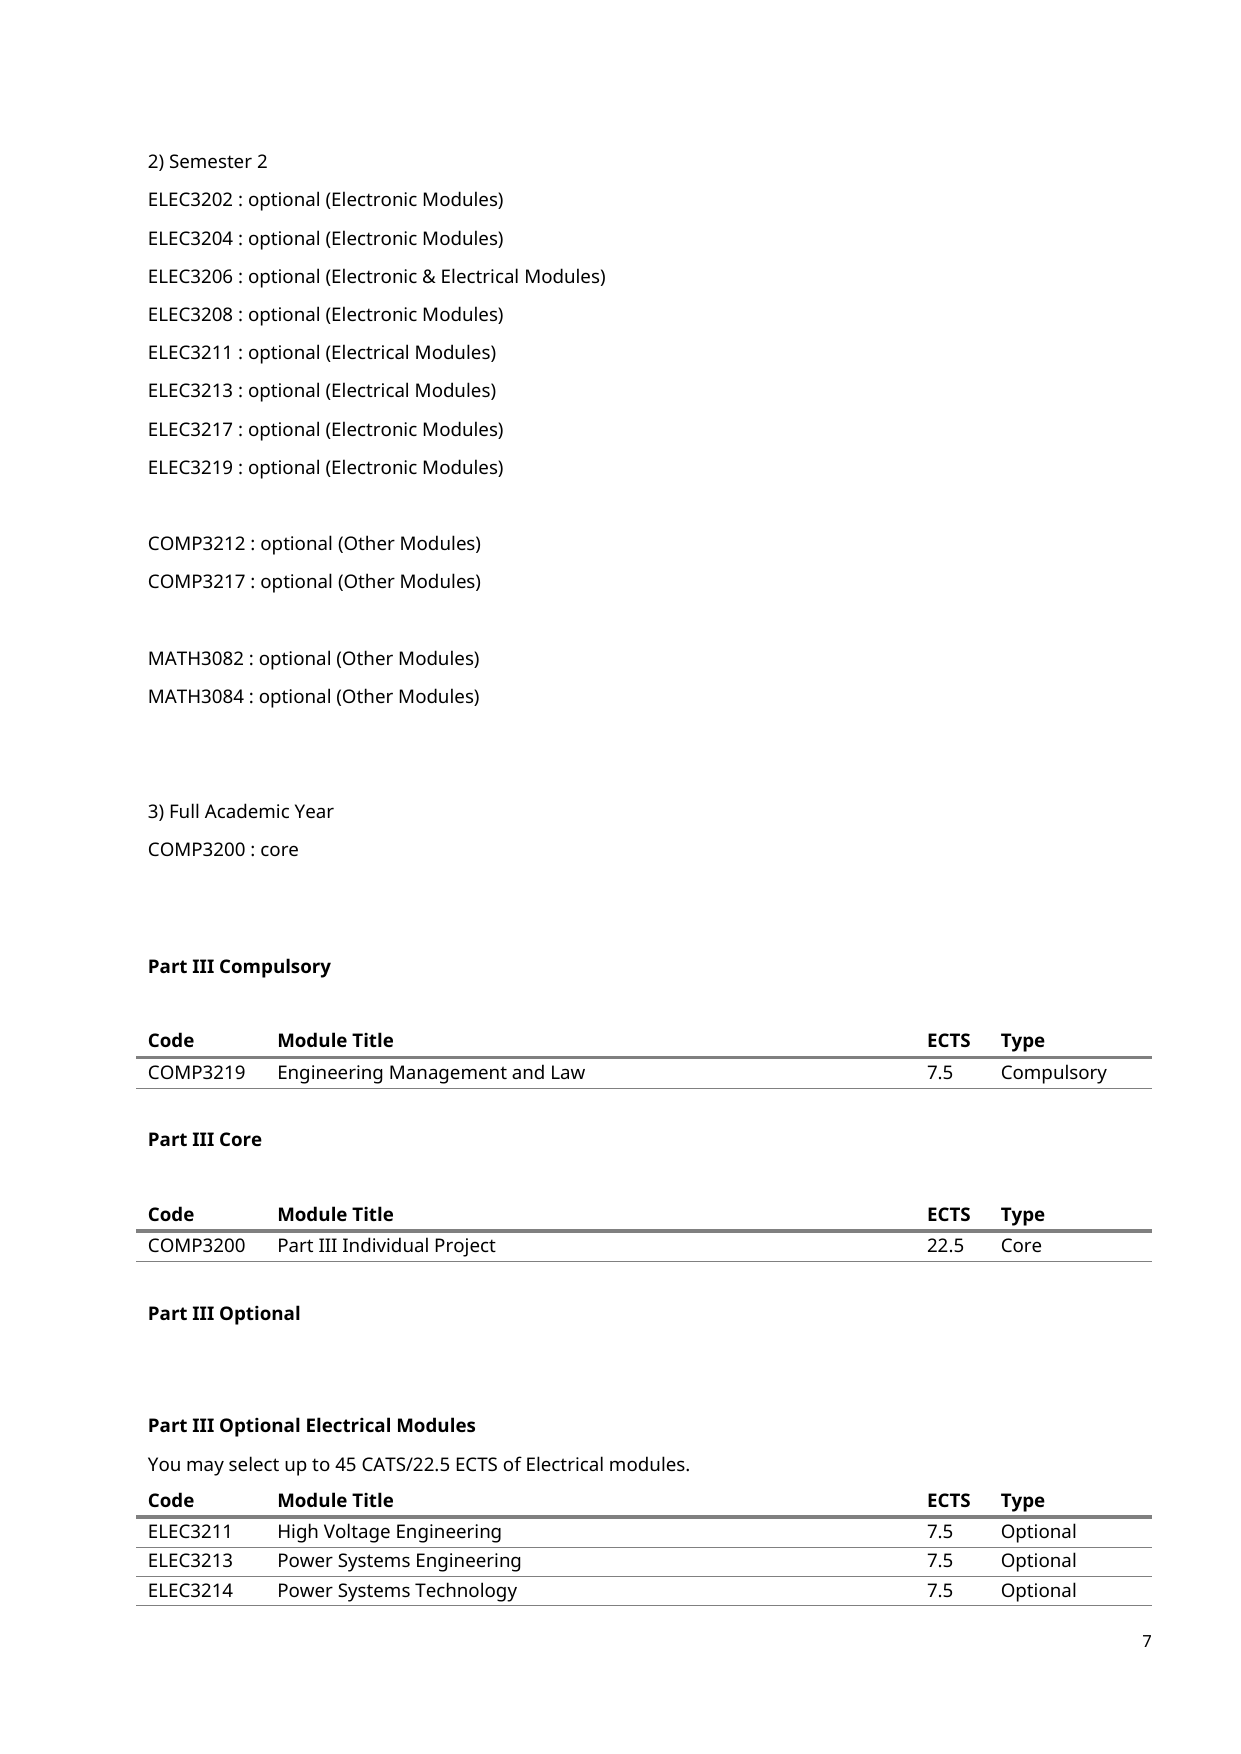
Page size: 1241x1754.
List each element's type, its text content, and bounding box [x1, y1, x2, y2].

table_cell Part III Individual Project [266, 1233, 916, 1261]
table_cell ECTS [916, 1201, 989, 1229]
table_cell ELEC3214 [136, 1577, 266, 1605]
table_cell ECTS [916, 1028, 989, 1056]
table_cell Module Title [266, 1028, 916, 1056]
table_cell Compulsory [989, 1059, 1152, 1087]
table_cell 7.5 [916, 1059, 989, 1087]
table_cell Core [989, 1233, 1152, 1261]
table_cell Part III Core [136, 1089, 1152, 1201]
table_cell 7.5 [916, 1519, 989, 1547]
table_cell Module Title [266, 1201, 916, 1229]
table_cell High Voltage Engineering [266, 1519, 916, 1547]
table_cell Code [136, 1487, 266, 1515]
table_cell COMP3200 [136, 1233, 266, 1261]
table_cell Code [136, 1028, 266, 1056]
table_cell ELEC3211 [136, 1519, 266, 1547]
table_cell Type [989, 1487, 1152, 1515]
table_cell 2) Semester 2 ELEC3202 : optional (Electronic Modules) ELEC3204 : optional (Electronic Modules) ELEC3206 : optional (Electronic & Electrical Modules) ELEC3208 : optional (Electronic Modules) ELEC3211 : optional (Electrical Modules) ELEC3213 : optional (Electrical Modules) ELEC3217 : optional (Electronic Modules) ELEC3219 : optional (Electronic Modules) COMP3212 : optional (Other Modules) COMP3217 : optional (Other Modules) MATH3082 : optional (Other Modules) MATH3084 : optional (Other Modules) 3) Full Academic Year COMP3200 : core [136, 71, 1152, 915]
table_cell Optional [989, 1548, 1152, 1576]
table_cell Optional [989, 1577, 1152, 1605]
table_cell COMP3219 [136, 1059, 266, 1087]
table_cell Part III Compulsory [136, 915, 1152, 1028]
table_cell Part III Optional [136, 1262, 1152, 1374]
table_cell ELEC3213 [136, 1548, 266, 1576]
table_cell Power Systems Technology [266, 1577, 916, 1605]
table_cell 7.5 [916, 1548, 989, 1576]
table_cell Power Systems Engineering [266, 1548, 916, 1576]
table_cell ECTS [916, 1487, 989, 1515]
table_cell Optional [989, 1519, 1152, 1547]
table_cell 7.5 [916, 1577, 989, 1605]
table_cell Engineering Management and Law [266, 1059, 916, 1087]
table_cell Code [136, 1201, 266, 1229]
table_cell Type [989, 1028, 1152, 1056]
table_cell Module Title [266, 1487, 916, 1515]
table_cell Part III Optional Electrical Modules You may select up to 45 CATS/22.5 ECTS of Electrical modules. [136, 1375, 1152, 1487]
table_cell 22.5 [916, 1233, 989, 1261]
table_cell Type [989, 1201, 1152, 1229]
